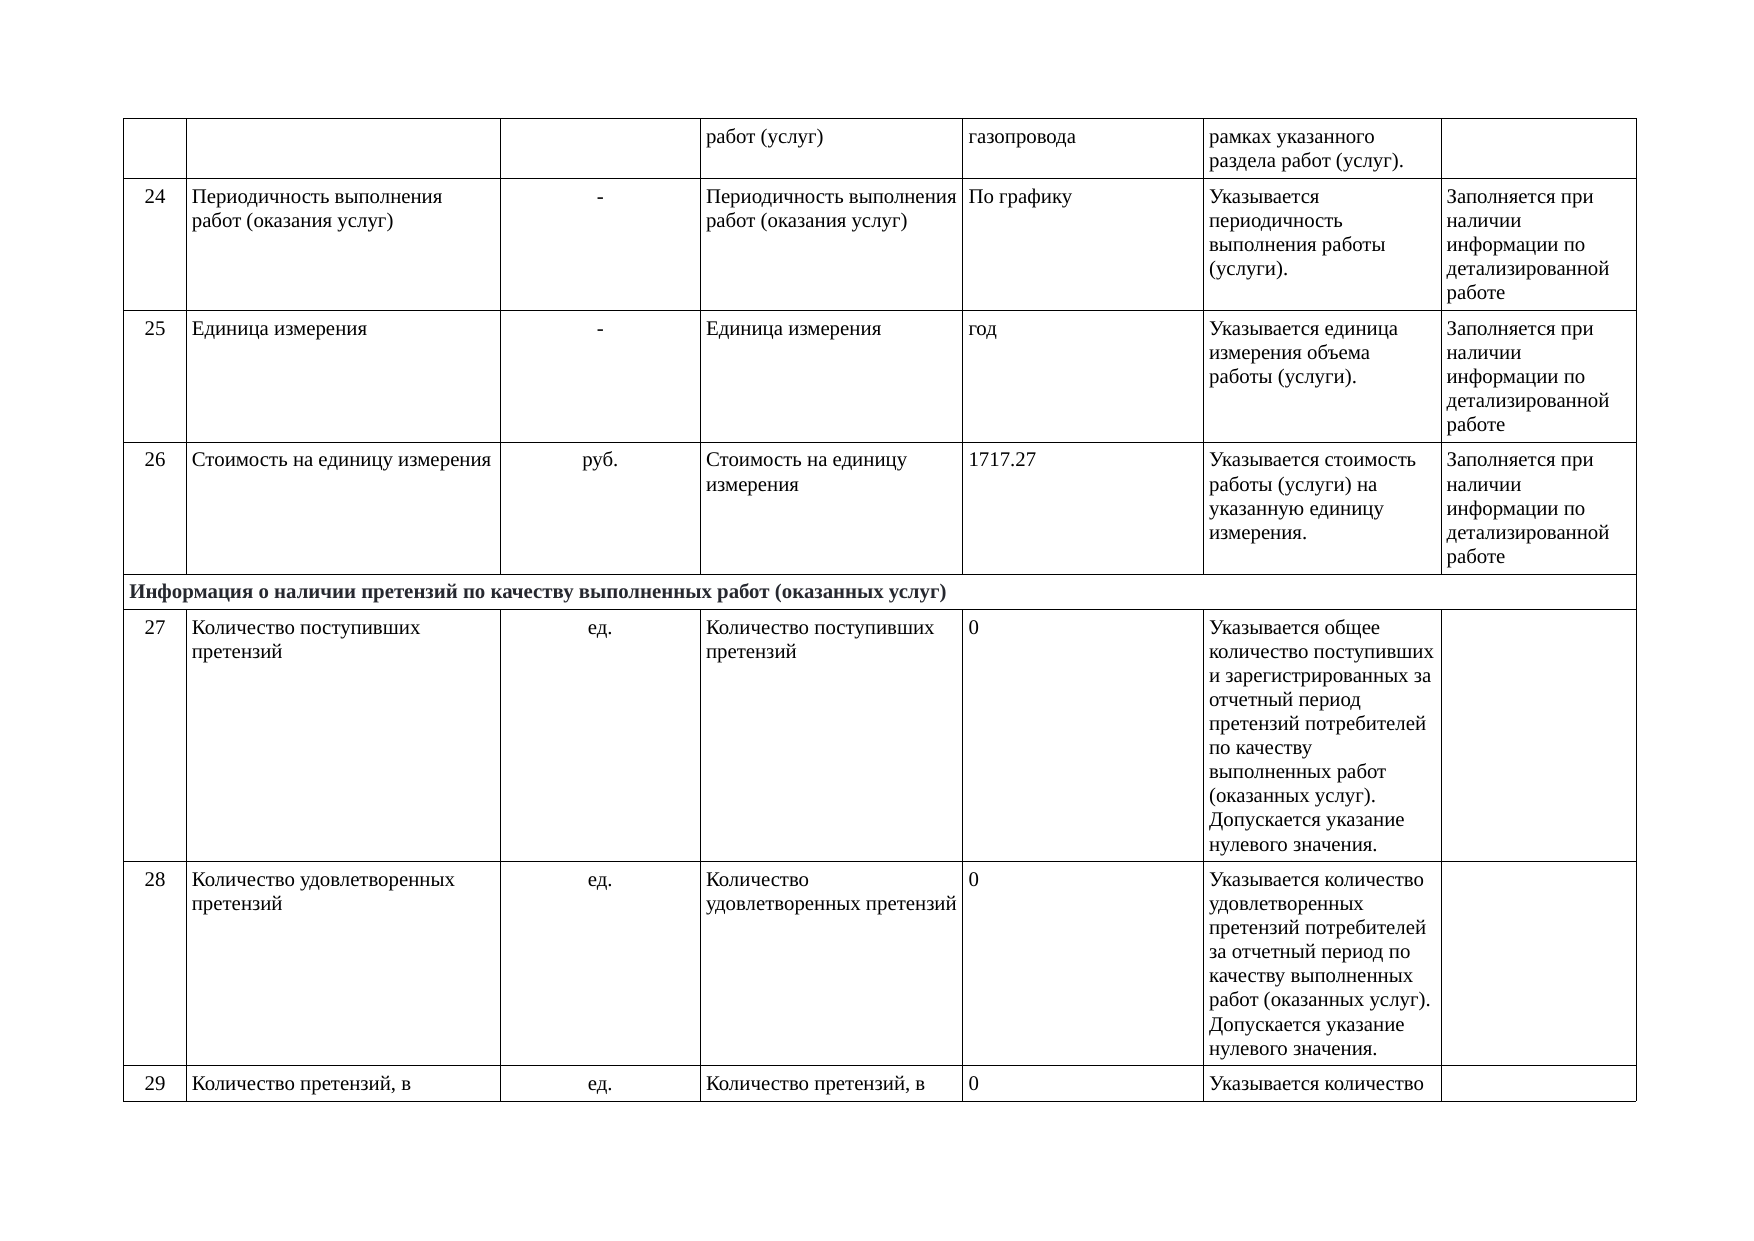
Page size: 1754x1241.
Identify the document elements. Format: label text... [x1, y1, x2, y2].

table_cell По графику [963, 179, 1203, 310]
table_cell Указывается стоимость работы (услуги) на указанную единицу измерения. [1204, 443, 1441, 573]
table_cell Заполняется при наличии информации по детализированной работе [1442, 443, 1636, 573]
table_cell Указывается общее количество поступивших и зарегистрированных за отчетный период претензий потребителей по качеству выполненных работ (оказанных услуг). Допускается указание нулевого значения. [1204, 610, 1441, 861]
table_cell Заполняется при наличии информации по детализированной работе [1442, 311, 1636, 442]
table_cell ед. [501, 1066, 700, 1101]
table_cell 0 [963, 1066, 1203, 1101]
table_cell газопровода [963, 119, 1203, 178]
table_cell 0 [963, 610, 1203, 861]
table_cell Количество удовлетворенных претензий [701, 862, 962, 1065]
table_cell Единица измерения [701, 311, 962, 442]
table_cell - [501, 119, 700, 178]
table_cell Количество удовлетворенных претензий [187, 862, 500, 1065]
table_cell 29 [124, 1066, 186, 1101]
table_cell - [501, 179, 700, 310]
table_cell работ (услуг) [701, 119, 962, 178]
table_cell Количество поступивших претензий [187, 610, 500, 861]
table_cell Указывается количество удовлетворенных претензий потребителей за отчетный период по качеству выполненных работ (оказанных услуг). Допускается указание нулевого значения. [1204, 862, 1441, 1065]
table_cell Информация о наличии претензий по качеству выполненных работ (оказанных услуг) [124, 575, 1636, 609]
table_cell [124, 119, 186, 178]
table_cell [1442, 862, 1636, 1065]
table_cell ед. [501, 862, 700, 1065]
table_cell Периодичность выполнения работ (оказания услуг) [187, 179, 500, 310]
table_cell Указывается единица измерения объема работы (услуги). [1204, 311, 1441, 442]
table_cell рамках указанного раздела работ (услуг). [1204, 119, 1441, 178]
table_cell Единица измерения [187, 311, 500, 442]
table_cell руб. [501, 443, 700, 573]
table_cell Количество поступивших претензий [701, 610, 962, 861]
table_cell 27 [124, 610, 186, 861]
table_cell Стоимость на единицу измерения [701, 443, 962, 573]
table_cell Количество претензий, в [187, 1066, 500, 1101]
table_cell 28 [124, 862, 186, 1065]
table_cell Указывается количество [1204, 1066, 1441, 1101]
table_cell Указывается периодичность выполнения работы (услуги). [1204, 179, 1441, 310]
table_cell Количество претензий, в [701, 1066, 962, 1101]
table_cell 0 [963, 862, 1203, 1065]
table_cell год [963, 311, 1203, 442]
table_cell Периодичность выполнения работ (оказания услуг) [701, 179, 962, 310]
table_cell [1442, 119, 1636, 178]
table_cell 1717,27 [963, 443, 1203, 573]
table_cell [1442, 610, 1636, 861]
table_cell 24 [124, 179, 186, 310]
table_cell Стоимость на единицу измерения [187, 443, 500, 573]
table_cell - [501, 311, 700, 442]
table_cell Заполняется при наличии информации по детализированной работе [1442, 179, 1636, 310]
table_cell 26 [124, 443, 186, 573]
table_cell [187, 119, 500, 178]
table_cell [1442, 1066, 1636, 1101]
table_cell ед. [501, 610, 700, 861]
table_cell 25 [124, 311, 186, 442]
